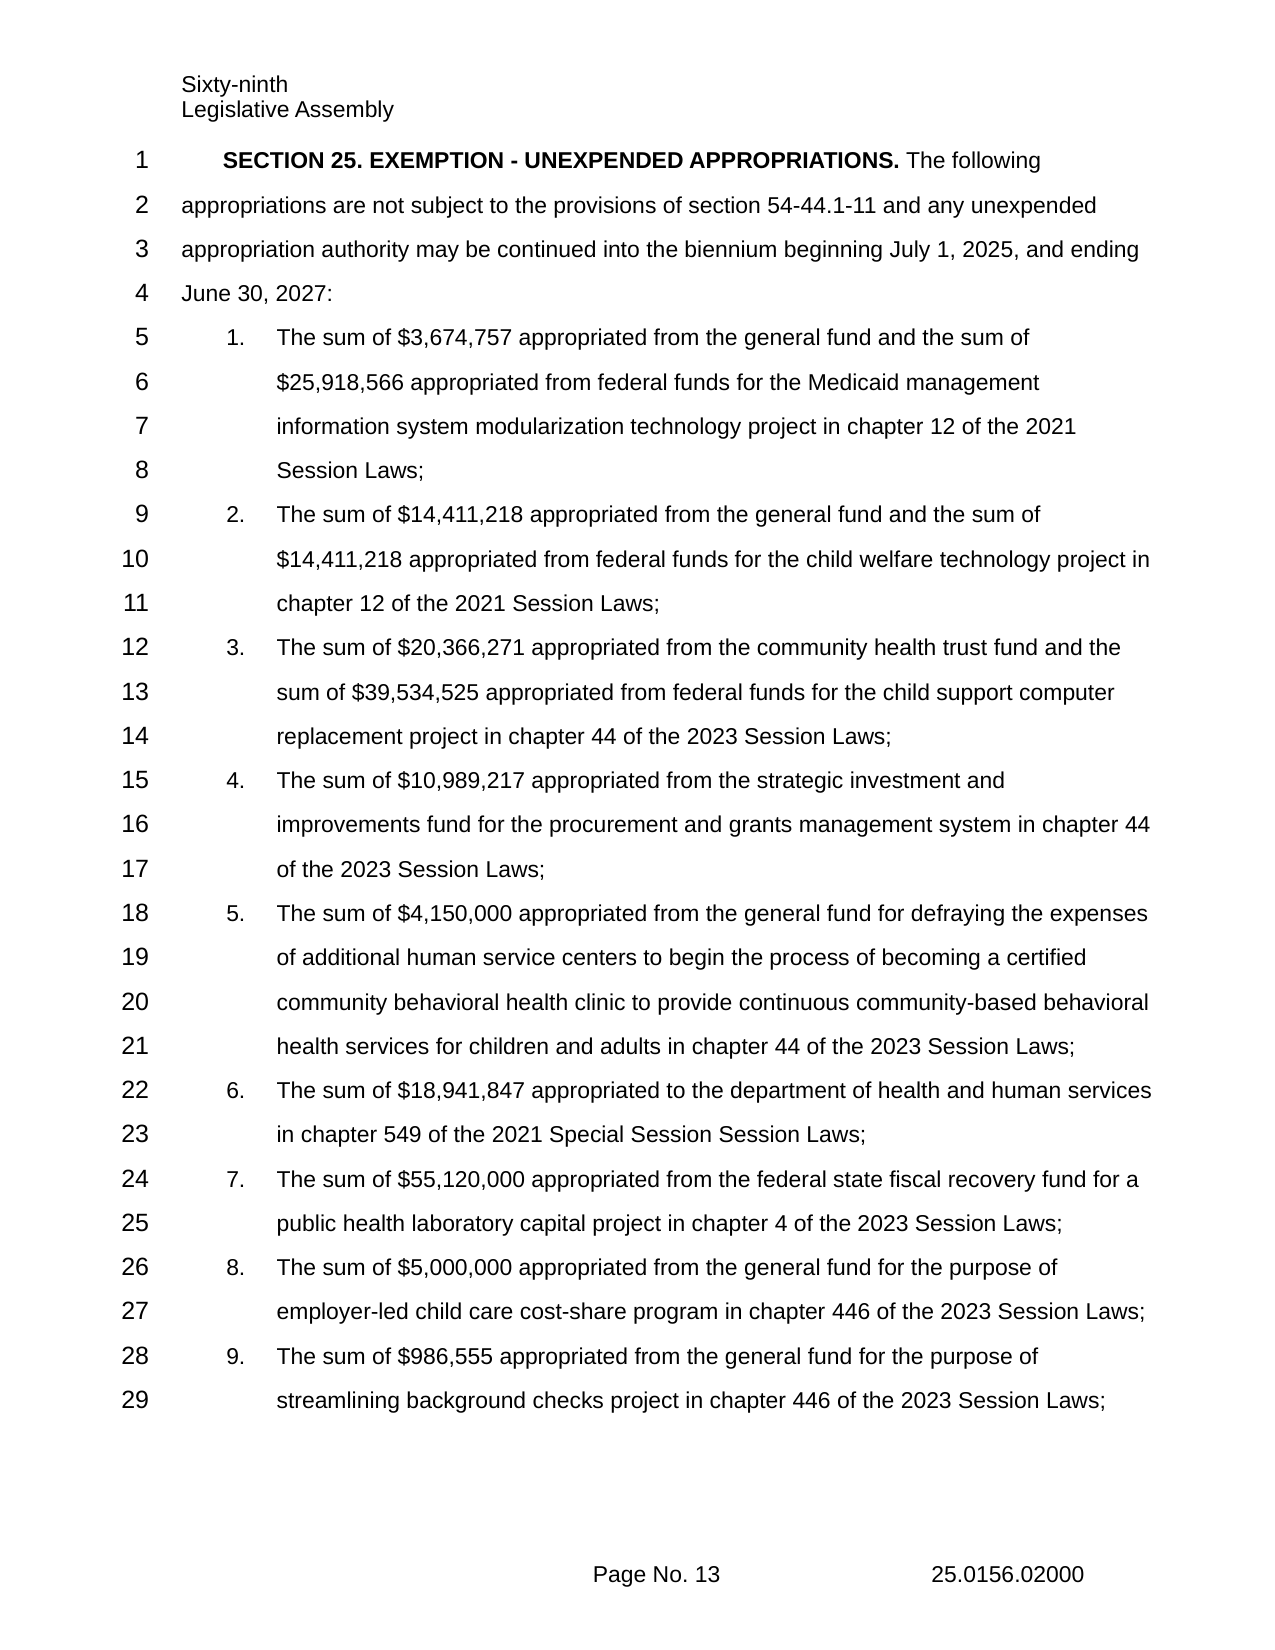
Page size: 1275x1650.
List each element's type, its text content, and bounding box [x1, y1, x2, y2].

text 5. The sum of $4,150,000 appropriated from the general fund for defraying the expenses of additional human service centers to begin the process of becoming a certified community behavioral health clinic to provide continuous community-based behavioral health services for children and adults in chapter 44 of the 2023 Session Laws; [181, 886, 1154, 1063]
text 3. The sum of $20,366,271 appropriated from the community health trust fund and the sum of $39,534,525 appropriated from federal funds for the child support computer replacement project in chapter 44 of the 2023 Session Laws; [181, 620, 1154, 753]
text 8. The sum of $5,000,000 appropriated from the general fund for the purpose of employer-led child care cost-share program in chapter 446 of the 2023 Session Laws; [181, 1240, 1154, 1329]
text 4. The sum of $10,989,217 appropriated from the strategic investment and improvements fund for the procurement and grants management system in chapter 44 of the 2023 Session Laws; [181, 753, 1154, 886]
text 2. The sum of $14,411,218 appropriated from the general fund and the sum of $14,411,218 appropriated from federal funds for the child welfare technology project in chapter 12 of the 2021 Session Laws; [181, 487, 1154, 620]
text 6. The sum of $18,941,847 appropriated to the department of health and human services in chapter 549 of the 2021 Special Session Session Laws; [181, 1063, 1154, 1152]
text 7. The sum of $55,120,000 appropriated from the federal state fiscal recovery fund for a public health laboratory capital project in chapter 4 of the 2023 Session Laws; [181, 1152, 1154, 1240]
text 1. The sum of $3,674,757 appropriated from the general fund and the sum of $25,918,566 appropriated from federal funds for the Medicaid management information system modularization technology project in chapter 12 of the 2021 Session Laws; [181, 310, 1154, 487]
text 9. The sum of $986,555 appropriated from the general fund for the purpose of streamlining background checks project in chapter 446 of the 2023 Session Laws; [181, 1329, 1154, 1417]
text SECTION 25. EXEMPTION - UNEXPENDED APPROPRIATIONS. The following appropriations are not subject to the provisions of section 54‑44.1‑11 and any unexpended appropriation authority may be continued into the biennium beginning July 1, 2025, and ending June 30, 2027: [181, 133, 1154, 310]
